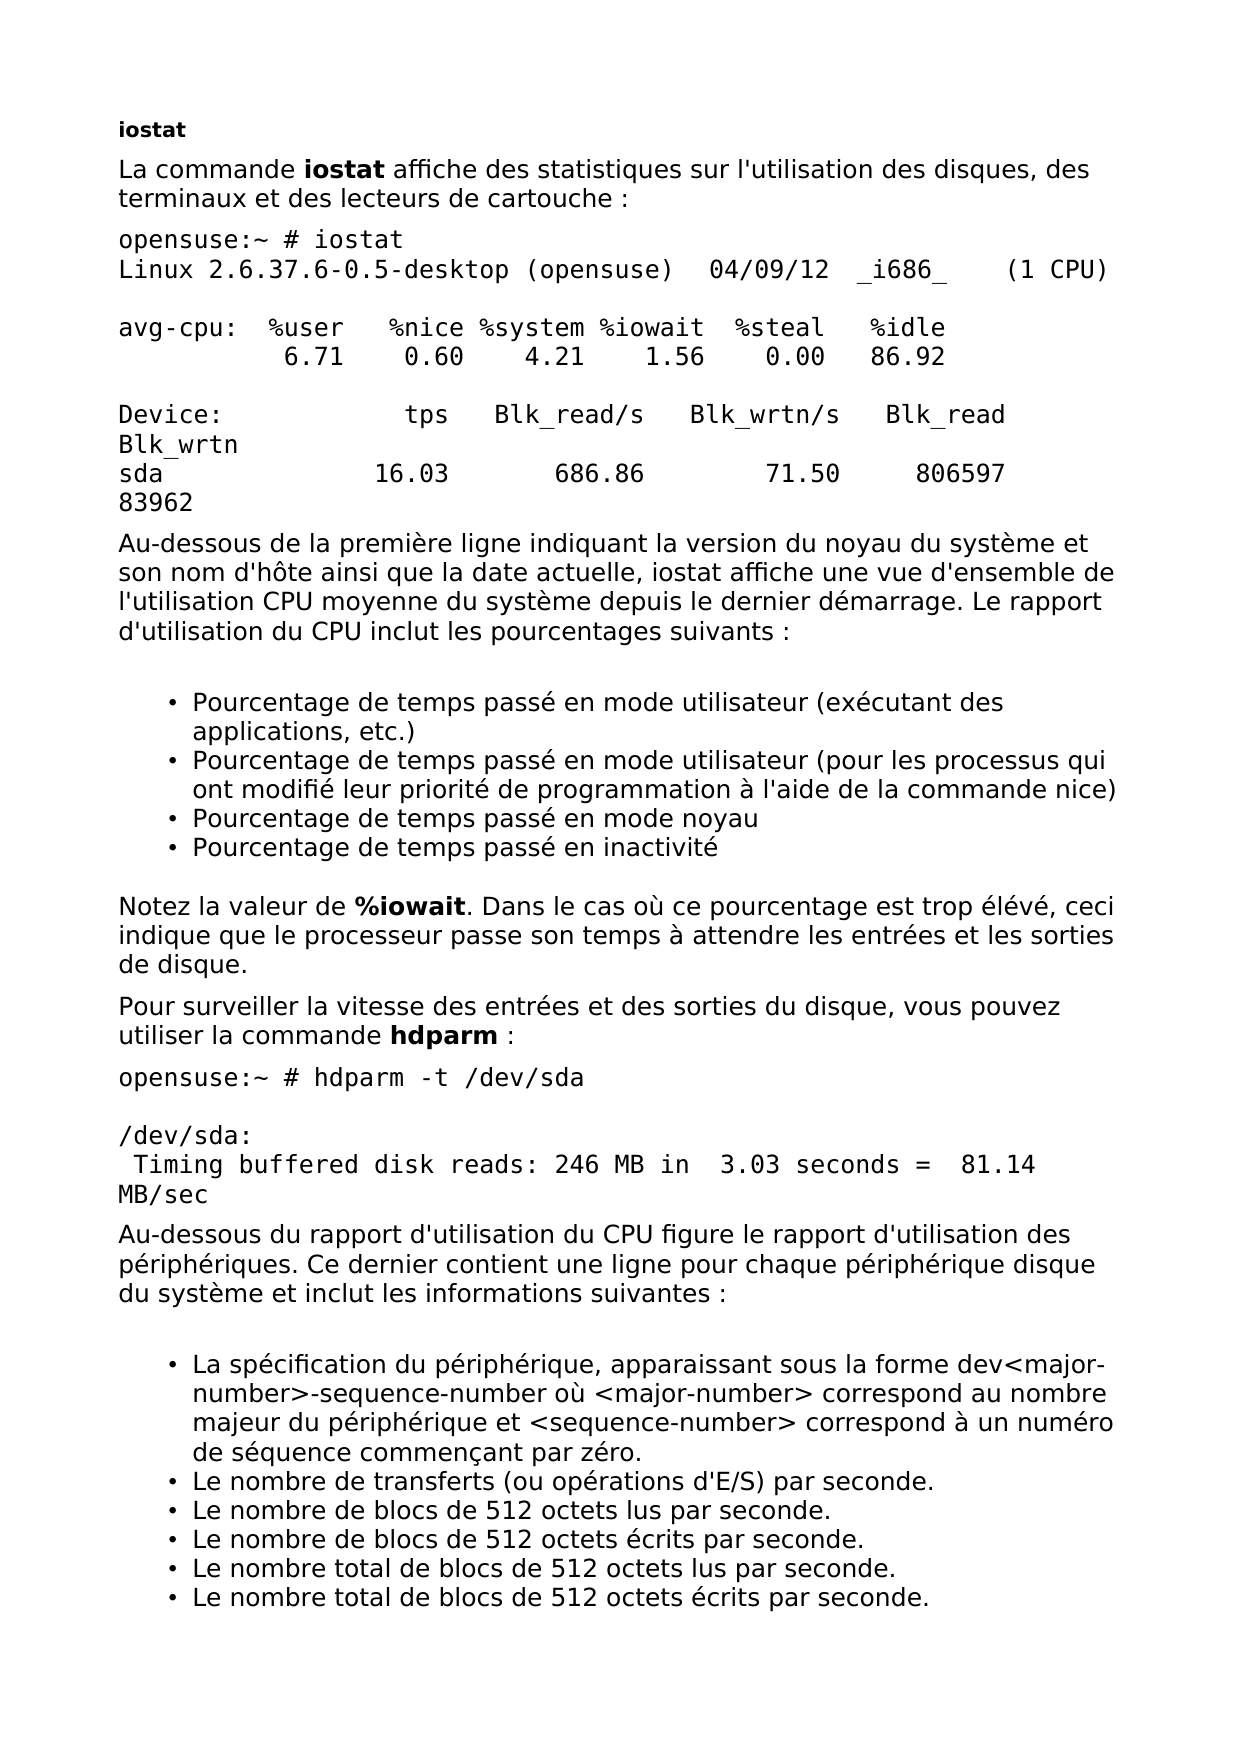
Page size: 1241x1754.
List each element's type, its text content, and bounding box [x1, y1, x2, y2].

list Le nombre de transferts (ou opérations d'E/S) par seconde. [177, 1467, 1122, 1496]
text La commande iostat affiche des statistiques sur l'utilisation des disques, des terminaux et des lecteurs de cartouche : [118, 155, 1122, 213]
text Pour surveiller la vitesse des entrées et des sorties du disque, vous pouvez utiliser la commande hdparm : [118, 992, 1122, 1051]
list Le nombre de blocs de 512 octets écrits par seconde. [177, 1525, 1122, 1554]
list Pourcentage de temps passé en mode noyau [177, 804, 1122, 834]
text opensuse:~ # iostat Linux 2.6.37.6-0.5-desktop (opensuse) 04/09/12 _i686_ (1 CPU) avg-cpu: %user %nice %system %iowait %steal %idle 6.71 0.60 4.21 1.56 0.00 86.92 Device: tps Blk_read/s Blk_wrtn/s Blk_read Blk_wrtn sda 16.03 686.86 71.50 806597 83962 [118, 226, 1122, 517]
list Pourcentage de temps passé en inactivité [177, 834, 1122, 863]
text Au-dessous de la première ligne indiquant la version du noyau du système et son nom d'hôte ainsi que la date actuelle, iostat affiche une vue d'ensemble de l'utilisation CPU moyenne du système depuis le dernier démarrage. Le rapport d'utilisation du CPU inclut les pourcentages suivants : [118, 529, 1122, 646]
text Au-dessous du rapport d'utilisation du CPU figure le rapport d'utilisation des périphériques. Ce dernier contient une ligne pour chaque périphérique disque du système et inclut les informations suivantes : [118, 1221, 1122, 1308]
list Le nombre total de blocs de 512 octets écrits par seconde. [177, 1583, 1122, 1613]
text Notez la valeur de %iowait. Dans le cas où ce pourcentage est trop élévé, ceci indique que le processeur passe son temps à attendre les entrées et les sorties de disque. [118, 892, 1122, 980]
subtitle iostat [118, 118, 1122, 142]
text opensuse:~ # hdparm -t /dev/sda /dev/sda: Timing buffered disk reads: 246 MB in 3.03 seconds = 81.14 MB/sec [118, 1063, 1122, 1209]
list Pourcentage de temps passé en mode utilisateur (pour les processus qui ont modifié leur priorité de programmation à l'aide de la commande nice) [177, 746, 1122, 804]
list La spécification du périphérique, apparaissant sous la forme dev<major-number>-sequence-number où <major-number> correspond au nombre majeur du périphérique et <sequence-number> correspond à un numéro de séquence commençant par zéro. [177, 1350, 1122, 1467]
list Pourcentage de temps passé en mode utilisateur (exécutant des applications, etc.) [177, 688, 1122, 746]
list Le nombre de blocs de 512 octets lus par seconde. [177, 1496, 1122, 1525]
list Le nombre total de blocs de 512 octets lus par seconde. [177, 1554, 1122, 1583]
